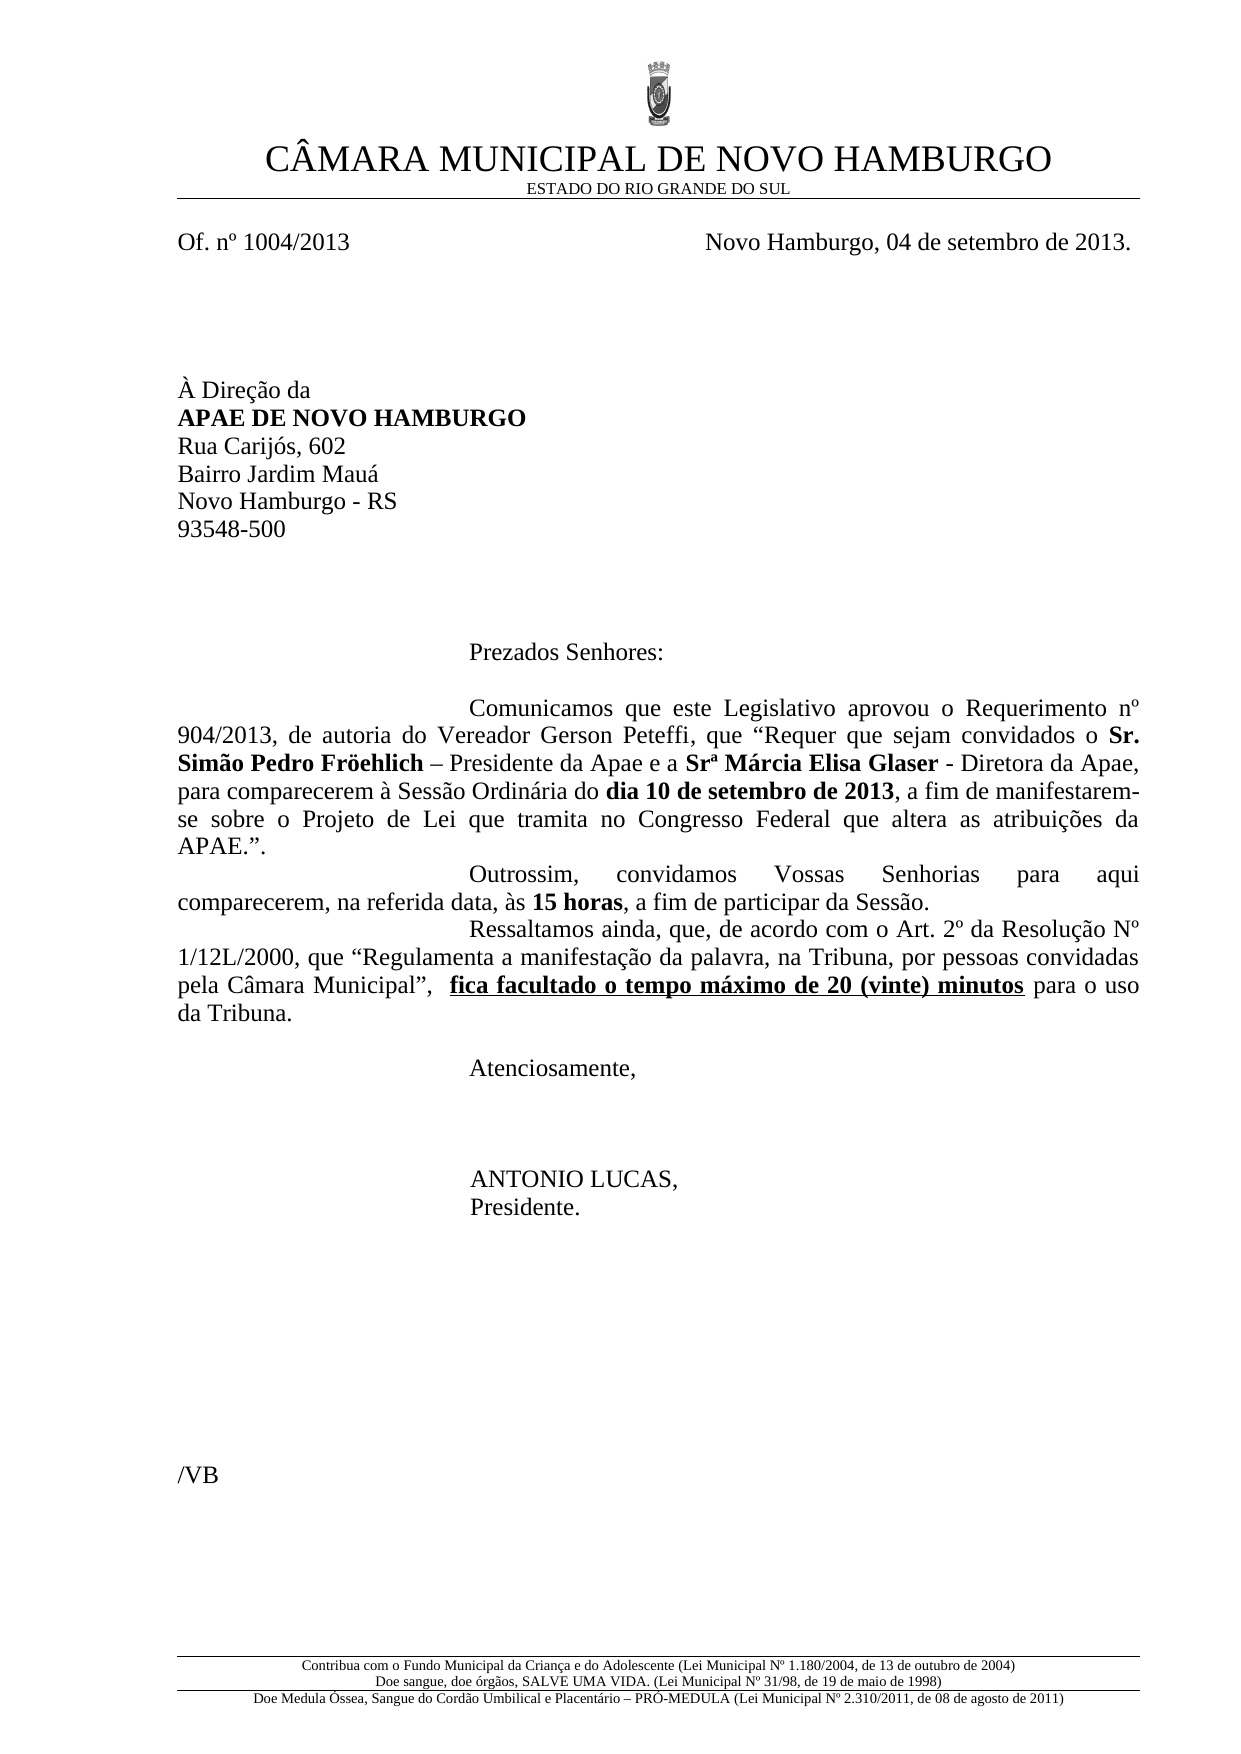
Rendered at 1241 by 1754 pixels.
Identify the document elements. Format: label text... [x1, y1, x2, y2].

text Bairro Jardim Mauá [177, 460, 1140, 487]
text ANTONIO LUCAS, [470, 1165, 1140, 1193]
text À Direção da [177, 377, 1140, 404]
text Rua Carijós, 602 [177, 432, 1140, 460]
text Atenciosamente, [177, 1054, 1140, 1082]
text Novo Hamburgo - RS [177, 487, 1140, 515]
text Prezados Senhores: [177, 638, 1140, 666]
text Presidente. [470, 1193, 1140, 1220]
text /VB [177, 1462, 1140, 1489]
text Comunicamos que este Legislativo aprovou o Requerimento nº 904/2013, de autoria do Vereador Gerson Peteffi, que “Requer que sejam convidados o Sr. Simão Pedro Fröehlich – Presidente da Apae e a Srª Márcia Elisa Glaser - Diretora da Apae, para comparecerem à Sessão Ordinária do dia 10 de setembro de 2013, a fim de manifestarem-se sobre o Projeto de Lei que tramita no Congresso Federal que altera as atribuições da APAE.”. [177, 694, 1140, 860]
text APAE DE NOVO HAMBURGO [177, 404, 1140, 432]
text Of. nº 1004/2013 Novo Hamburgo, 04 de setembro de 2013. [177, 228, 1140, 256]
text Ressaltamos ainda, que, de acordo com o Art. 2º da Resolução Nº 1/12L/2000, que “Regulamenta a manifestação da palavra, na Tribuna, por pessoas convidadas pela Câmara Municipal”, fica facultado o tempo máximo de 20 (vinte) minutos para o uso da Tribuna. [177, 916, 1140, 1026]
text 93548-500 [177, 515, 1140, 543]
text Outrossim, convidamos Vossas Senhorias para aqui comparecerem, na referida data, às 15 horas, a fim de participar da Sessão. [177, 860, 1140, 916]
